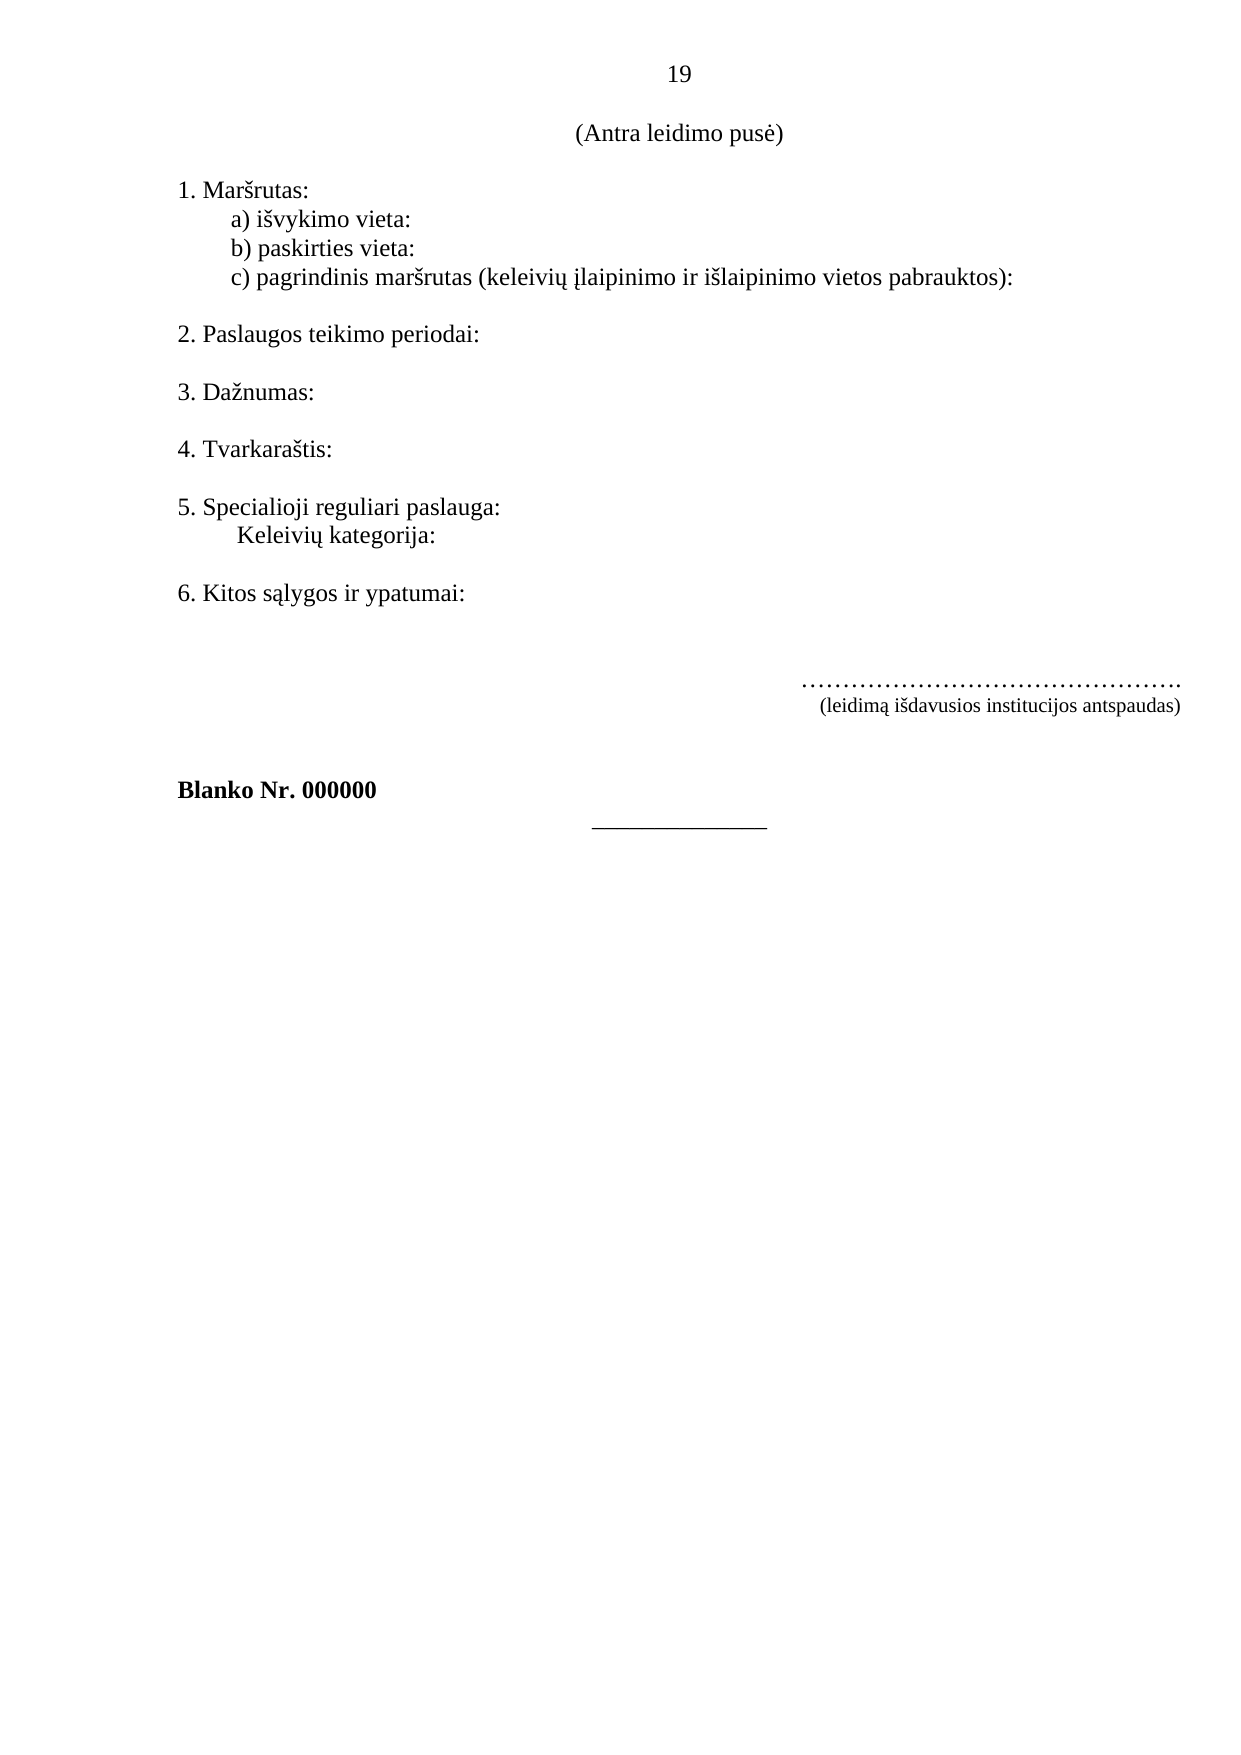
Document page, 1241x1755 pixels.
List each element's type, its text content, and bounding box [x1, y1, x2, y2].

text 4. Tvarkaraštis: [177, 434, 1181, 463]
text Blanko Nr. 000000 [177, 775, 1181, 803]
text 3. Dažnumas: [177, 377, 1181, 406]
text ______________ [177, 803, 1181, 832]
text ………………………………………. [177, 664, 1181, 693]
text Keleivių kategorija: [237, 521, 1181, 549]
text 1. Maršrutas: [177, 176, 1181, 204]
text a) išvykimo vieta: [231, 204, 1181, 233]
text 2. Paslaugos teikimo periodai: [177, 319, 1181, 348]
text (leidimą išdavusios institucijos antspaudas) [177, 693, 1181, 717]
text c) pagrindinis maršrutas (keleivių įlaipinimo ir išlaipinimo vietos pabrauktos): [231, 262, 1181, 291]
text 6. Kitos sąlygos ir ypatumai: [177, 578, 1181, 607]
text 5. Specialioji reguliari paslauga: [177, 492, 1181, 521]
text (Antra leidimo pusė) [177, 118, 1181, 147]
text b) paskirties vieta: [231, 233, 1181, 262]
